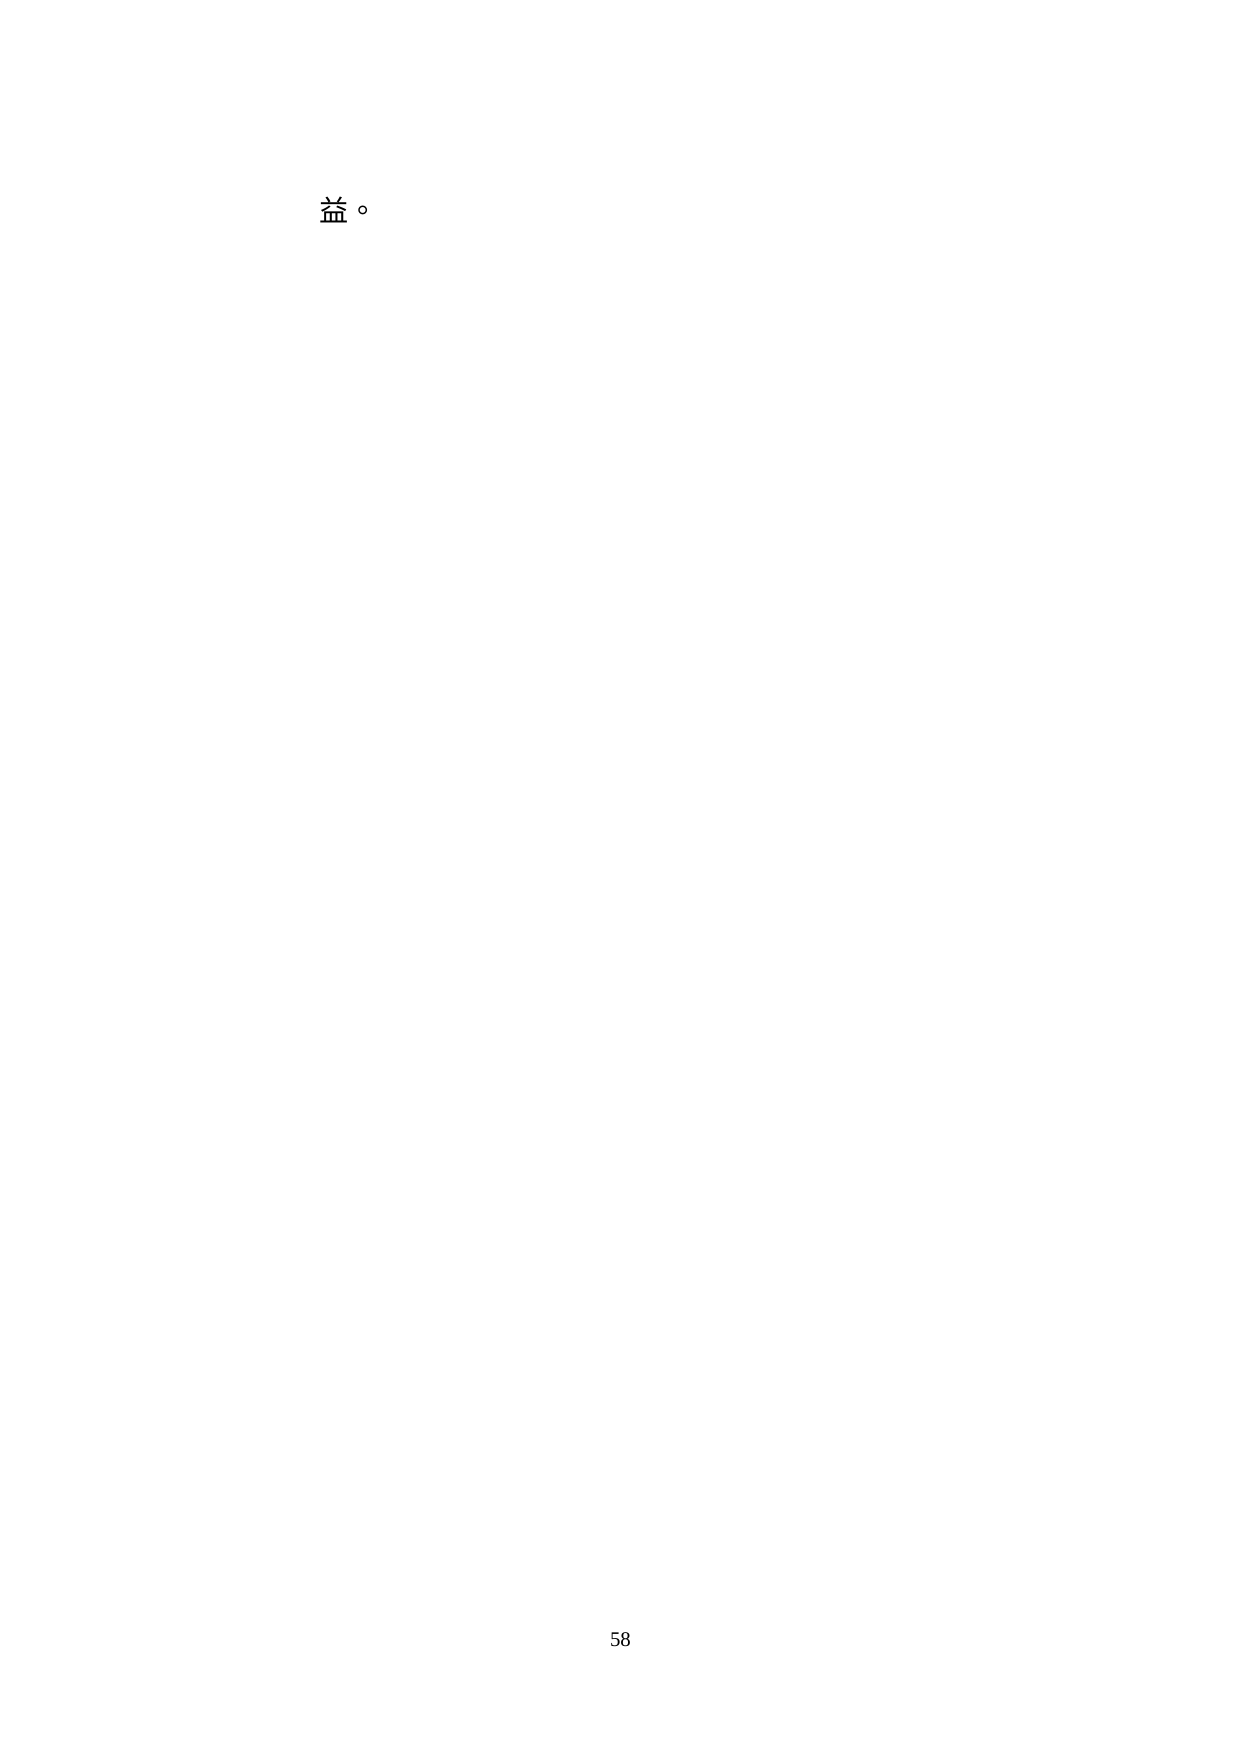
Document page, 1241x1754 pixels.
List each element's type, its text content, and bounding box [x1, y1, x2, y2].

list 結合中央、地方與民間共同研擬國家水域發展方向及共識，整合中央與地方各項資源，聯結和強化在地水域休閒運動活動產業發展，活用整合行銷，創造藍色經濟發展整體效益。 [287, 164, 1053, 239]
